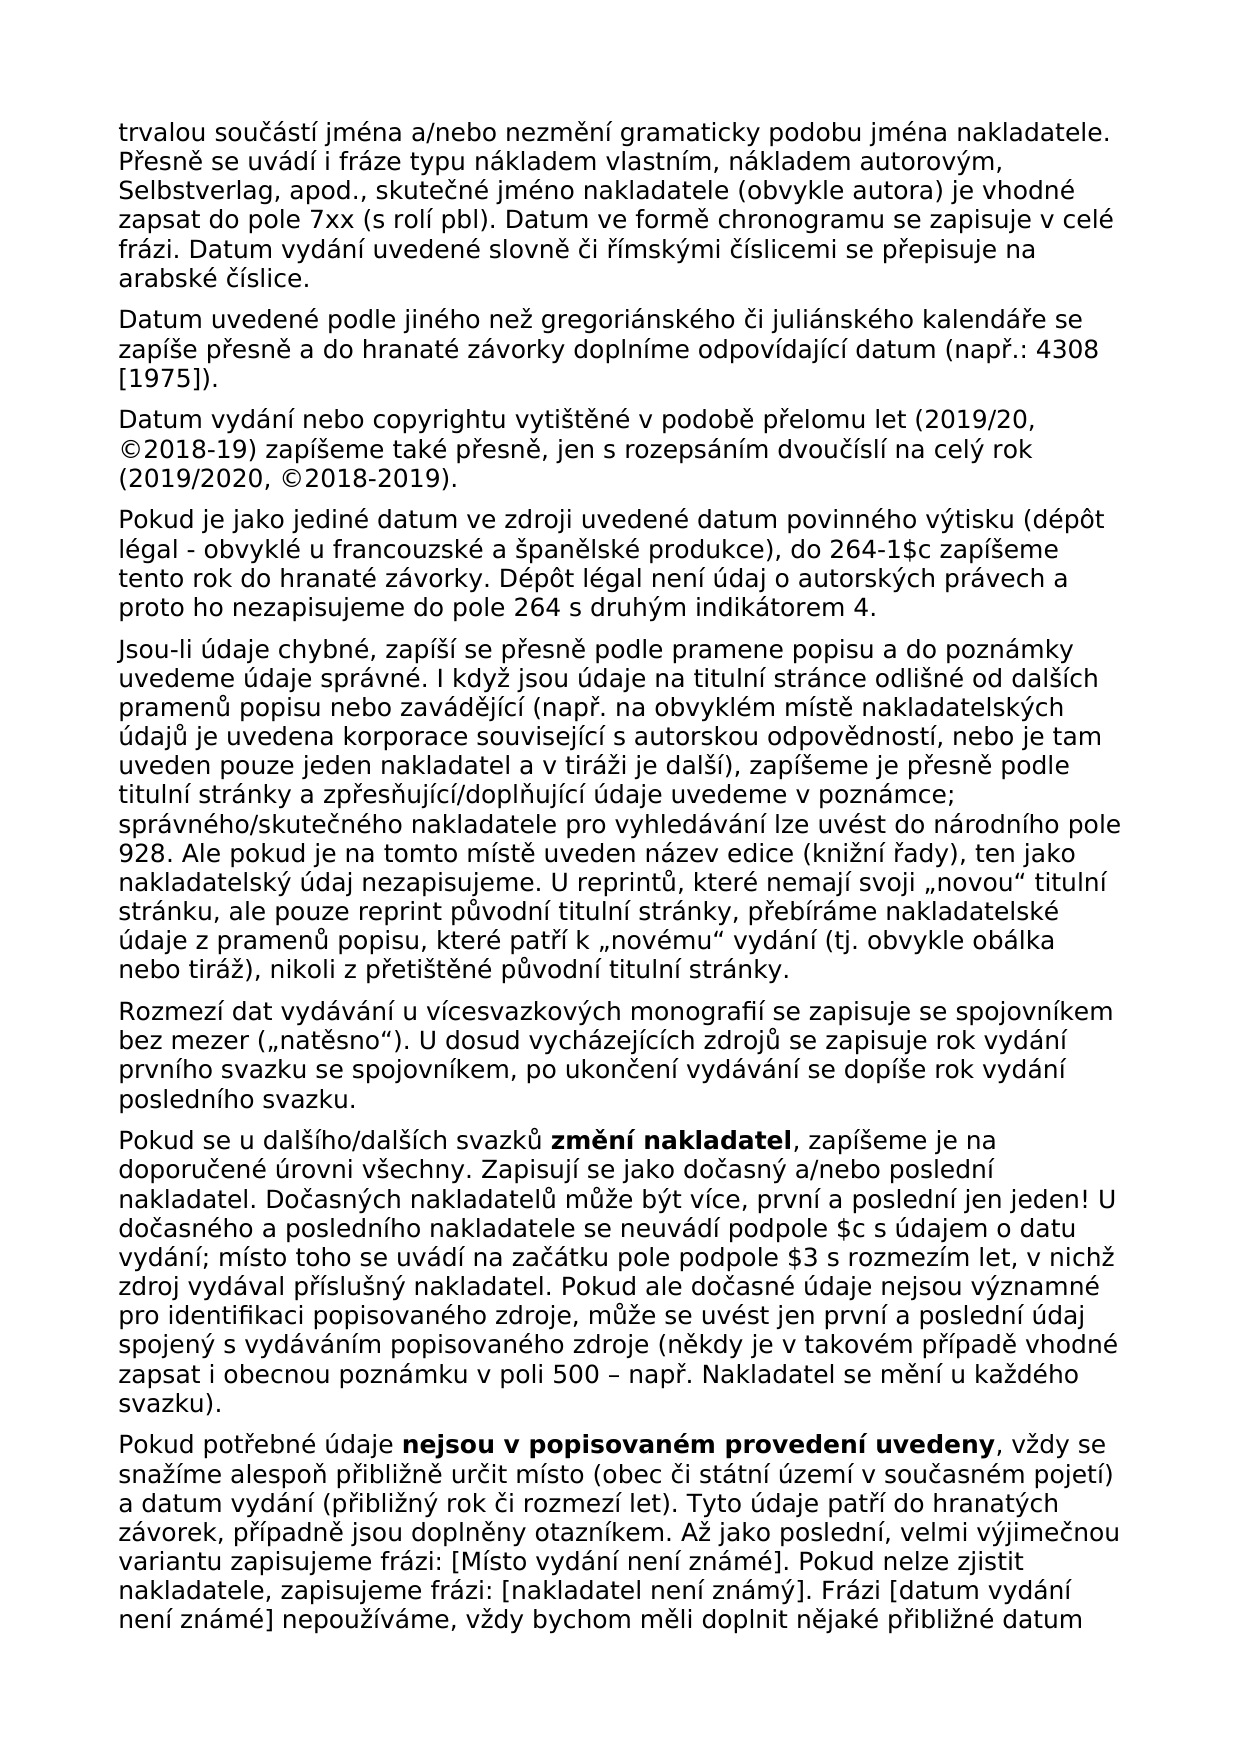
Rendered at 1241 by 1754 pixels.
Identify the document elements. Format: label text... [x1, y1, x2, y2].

text trvalou součástí jména a/nebo nezmění gramaticky podobu jména nakladatele. Přesně se uvádí i fráze typu nákladem vlastním, nákladem autorovým, Selbstverlag, apod., skutečné jméno nakladatele (obvykle autora) je vhodné zapsat do pole 7xx (s rolí pbl). Datum ve formě chronogramu se zapisuje v celé frázi. Datum vydání uvedené slovně či římskými číslicemi se přepisuje na arabské číslice. [118, 118, 1122, 293]
text Pokud se u dalšího/dalších svazků změní nakladatel, zapíšeme je na doporučené úrovni všechny. Zapisují se jako dočasný a/nebo poslední nakladatel. Dočasných nakladatelů může být více, první a poslední jen jeden! U dočasného a posledního nakladatele se neuvádí podpole $c s údajem o datu vydání; místo toho se uvádí na začátku pole podpole $3 s rozmezím let, v nichž zdroj vydával příslušný nakladatel. Pokud ale dočasné údaje nejsou významné pro identifikaci popisovaného zdroje, může se uvést jen první a poslední údaj spojený s vydáváním popisovaného zdroje (někdy je v takovém případě vhodné zapsat i obecnou poznámku v poli 500 – např. Nakladatel se mění u každého svazku). [118, 1126, 1122, 1418]
text Pokud potřebné údaje nejsou v popisovaném provedení uvedeny, vždy se snažíme alespoň přibližně určit místo (obec či státní území v současném pojetí) a datum vydání (přibližný rok či rozmezí let). Tyto údaje patří do hranatých závorek, případně jsou doplněny otazníkem. Až jako poslední, velmi výjimečnou variantu zapisujeme frázi: [Místo vydání není známé]. Pokud nelze zjistit nakladatele, zapisujeme frázi: [nakladatel není známý]. Frázi [datum vydání není známé] nepoužíváme, vždy bychom měli doplnit nějaké přibližné datum [118, 1431, 1122, 1635]
text Pokud je jako jediné datum ve zdroji uvedené datum povinného výtisku (dépôt légal - obvyklé u francouzské a španělské produkce), do 264-1$c zapíšeme tento rok do hranaté závorky. Dépôt légal není údaj o autorských právech a proto ho nezapisujeme do pole 264 s druhým indikátorem 4. [118, 506, 1122, 622]
text Rozmezí dat vydávání u vícesvazkových monografií se zapisuje se spojovníkem bez mezer („natěsno“). U dosud vycházejících zdrojů se zapisuje rok vydání prvního svazku se spojovníkem, po ukončení vydávání se dopíše rok vydání posledního svazku. [118, 997, 1122, 1114]
text Datum uvedené podle jiného než gregoriánského či juliánského kalendáře se zapíše přesně a do hranaté závorky doplníme odpovídající datum (např.: 4308 [1975]). [118, 306, 1122, 393]
text Jsou-li údaje chybné, zapíší se přesně podle pramene popisu a do poznámky uvedeme údaje správné. I když jsou údaje na titulní stránce odlišné od dalších pramenů popisu nebo zavádějící (např. na obvyklém místě nakladatelských údajů je uvedena korporace související s autorskou odpovědností, nebo je tam uveden pouze jeden nakladatel a v tiráži je další), zapíšeme je přesně podle titulní stránky a zpřesňující/doplňující údaje uvedeme v poznámce; správného/skutečného nakladatele pro vyhledávání lze uvést do národního pole 928. Ale pokud je na tomto místě uveden název edice (knižní řady), ten jako nakladatelský údaj nezapisujeme. U reprintů, které nemají svoji „novou“ titulní stránku, ale pouze reprint původní titulní stránky, přebíráme nakladatelské údaje z pramenů popisu, které patří k „novému“ vydání (tj. obvykle obálka nebo tiráž), nikoli z přetištěné původní titulní stránky. [118, 635, 1122, 985]
text Datum vydání nebo copyrightu vytištěné v podobě přelomu let (2019/20, ©2018-19) zapíšeme také přesně, jen s rozepsáním dvoučíslí na celý rok (2019/2020, ©2018-2019). [118, 406, 1122, 493]
